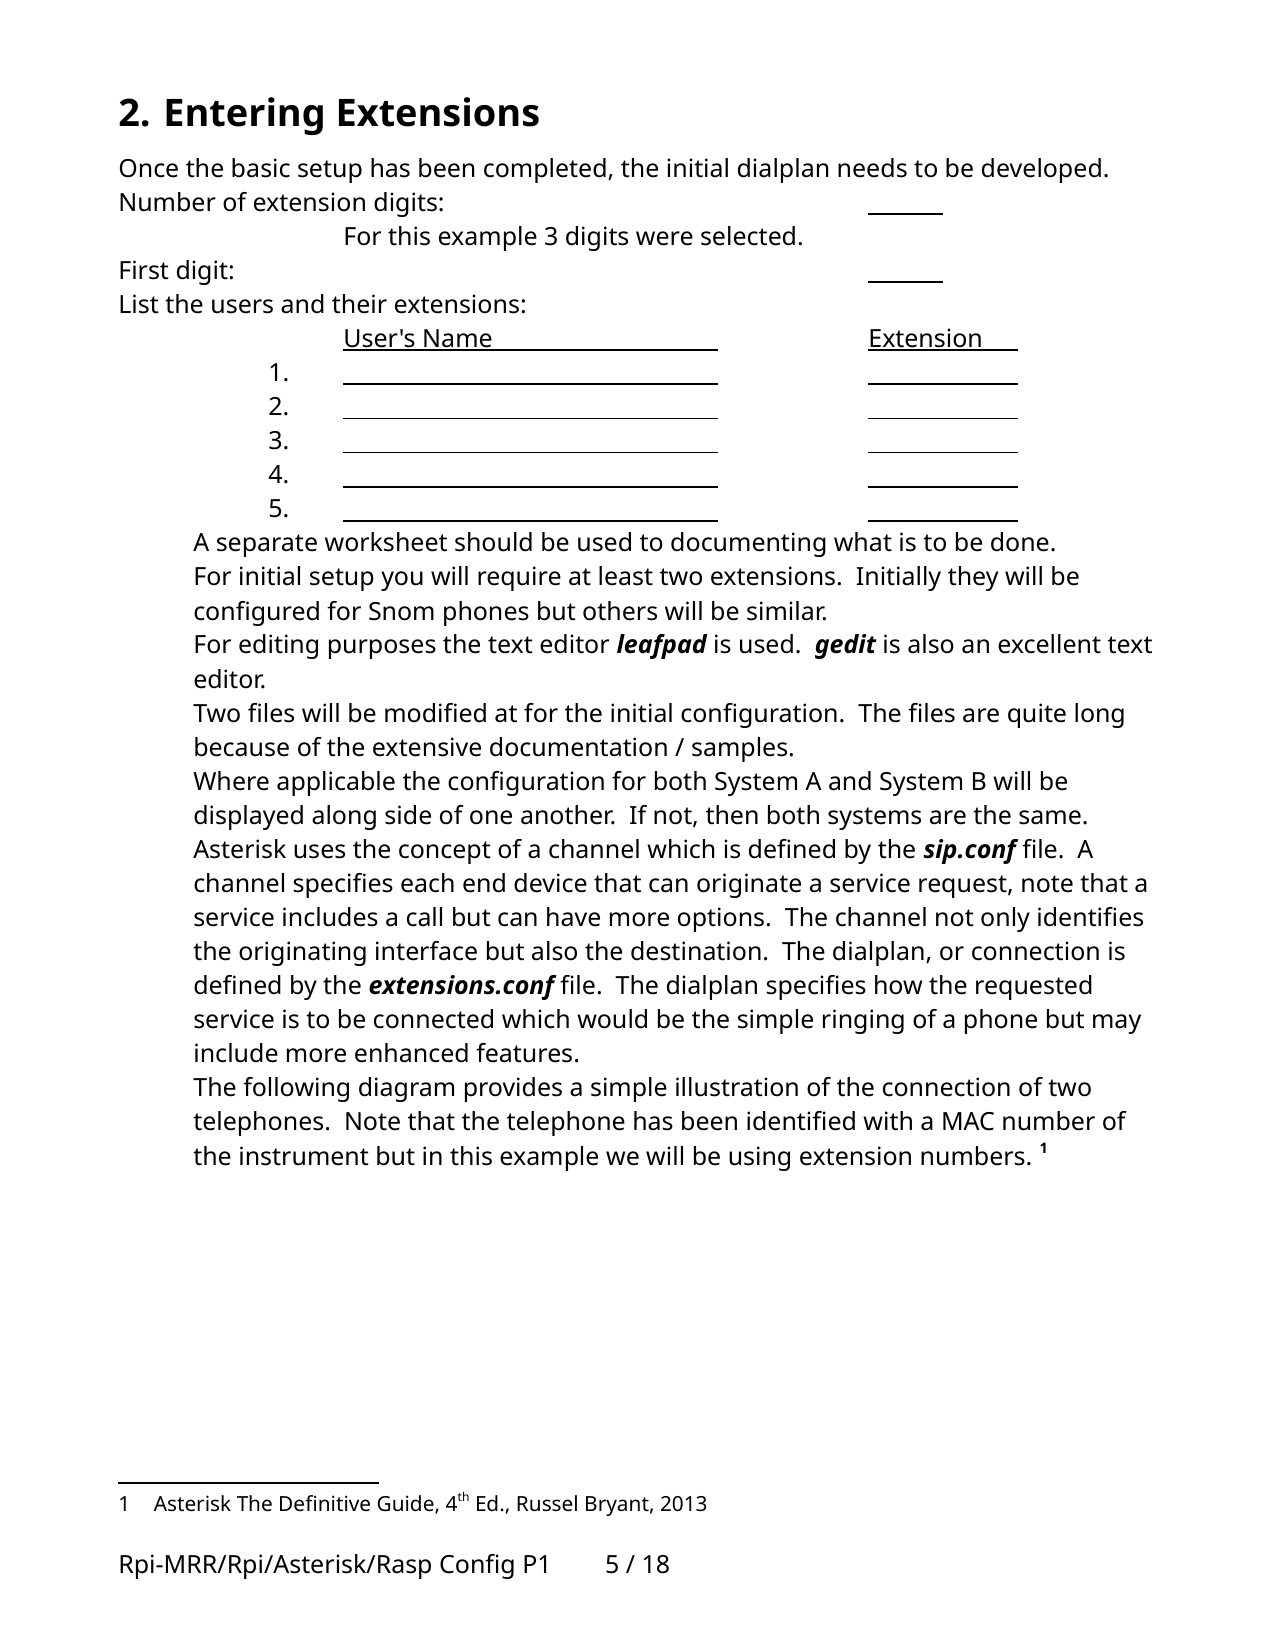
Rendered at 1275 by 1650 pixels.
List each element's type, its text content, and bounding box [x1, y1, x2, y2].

text Number of extension digits: For this example 3 digits were selected. [118, 184, 1157, 252]
text Asterisk The Definitive Guide, 4th Ed., Russel Bryant, 2013 [118, 1489, 1157, 1517]
subtitle 2. Entering Extensions [118, 86, 1157, 138]
text List the users and their extensions: [118, 287, 1157, 321]
text 3. [118, 423, 1157, 457]
text The following diagram provides a simple illustration of the connection of two telephones. Note that the telephone has been identified with a MAC number of the instrument but in this example we will be using extension numbers. [118, 1070, 1157, 1172]
text 4. [118, 457, 1157, 491]
text Where applicable the configuration for both System A and System B will be displayed along side of one another. If not, then both systems are the same. [118, 763, 1157, 832]
text 5. [118, 491, 1157, 525]
text Asterisk uses the concept of a channel which is defined by the sip.conf file. A channel specifies each end device that can originate a service request, note that a service includes a call but can have more options. The channel not only identifies the originating interface but also the destination. The dialplan, or connection is defined by the extensions.conf file. The dialplan specifies how the requested service is to be connected which would be the simple ringing of a phone but may include more enhanced features. [118, 832, 1157, 1070]
text 1. [118, 355, 1157, 389]
text Once the basic setup has been completed, the initial dialplan needs to be developed. [118, 150, 1157, 184]
text For initial setup you will require at least two extensions. Initially they will be configured for Snom phones but others will be similar. [118, 559, 1157, 627]
text First digit: [118, 252, 1157, 287]
text User's Name Extension [118, 321, 1157, 355]
text A separate worksheet should be used to documenting what is to be done. [118, 525, 1157, 559]
text Two files will be modified at for the initial configuration. The files are quite long because of the extensive documentation / samples. [118, 695, 1157, 763]
text 2. [118, 389, 1157, 423]
text For editing purposes the text editor leafpad is used. gedit is also an excellent text editor. [118, 627, 1157, 695]
